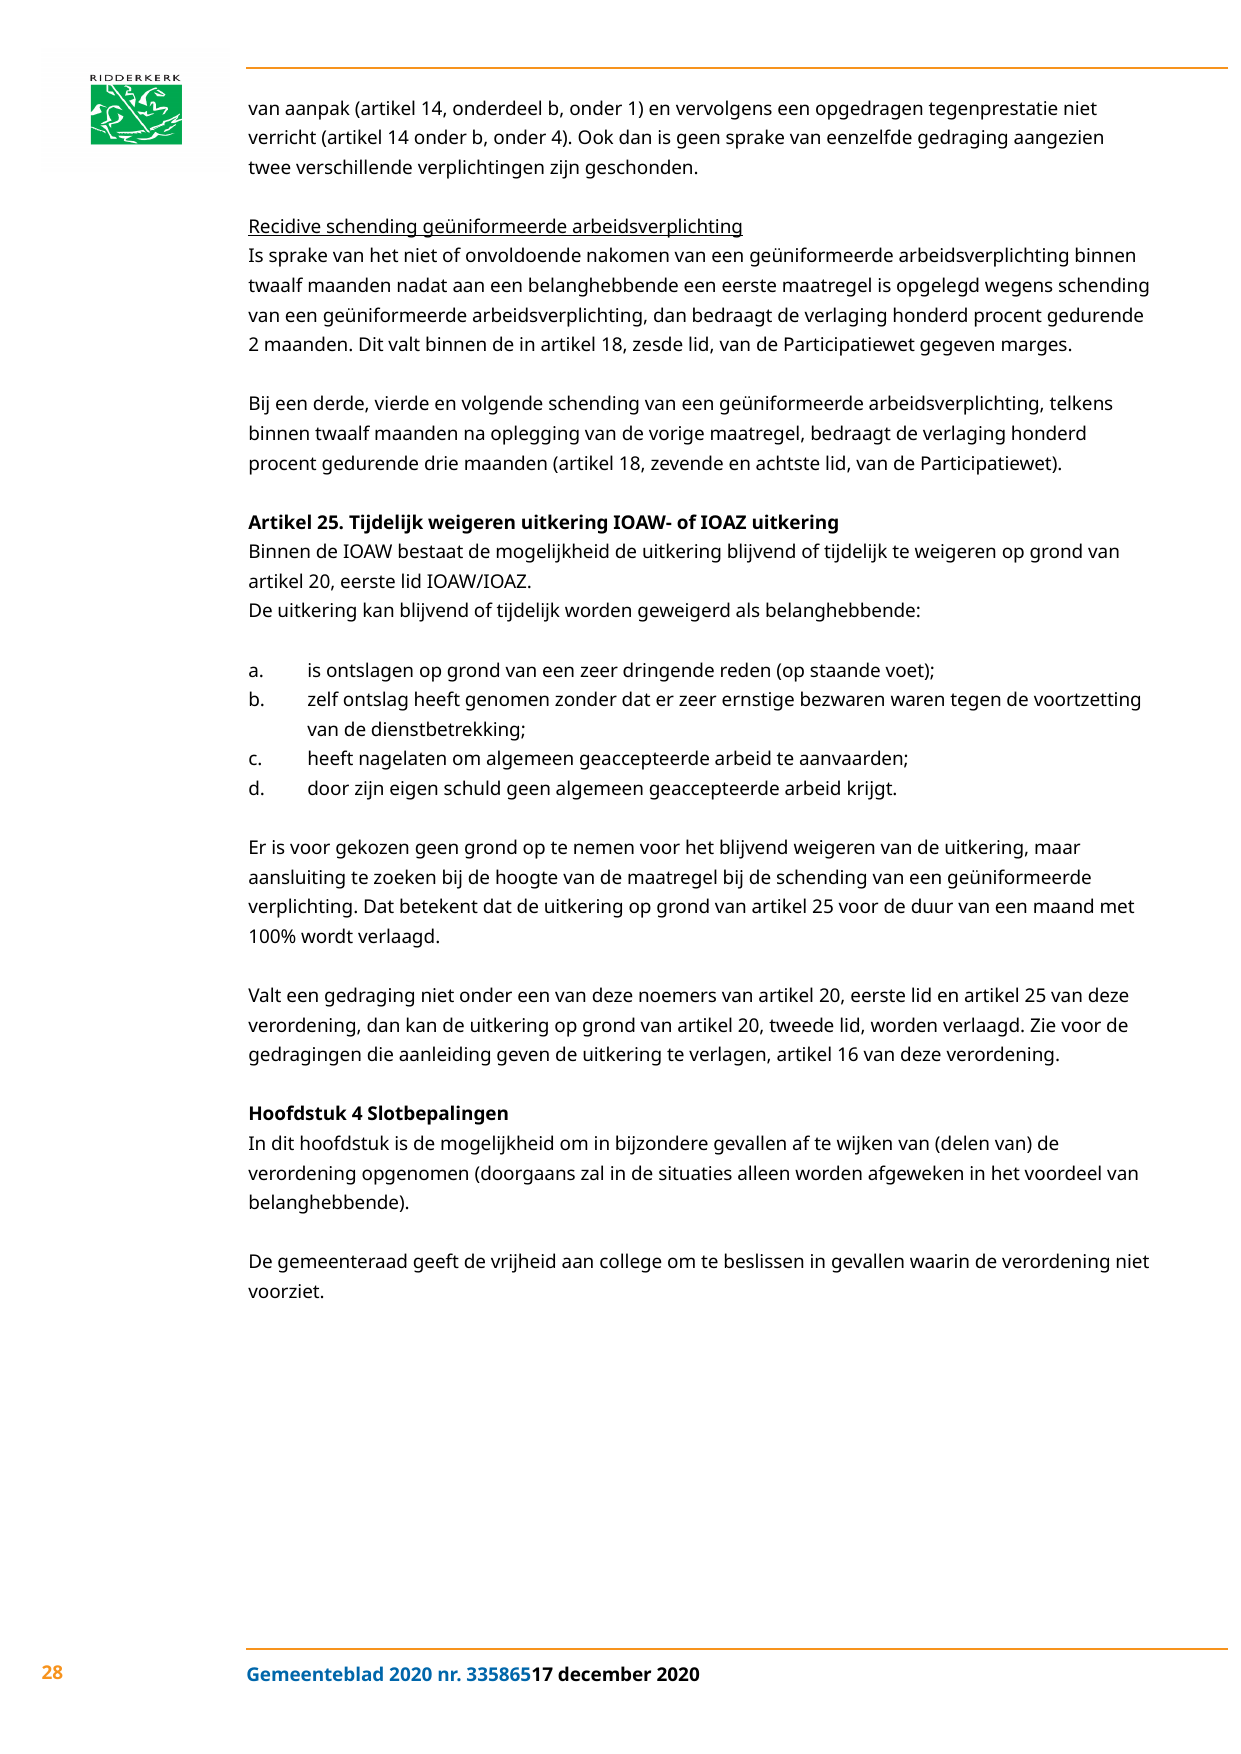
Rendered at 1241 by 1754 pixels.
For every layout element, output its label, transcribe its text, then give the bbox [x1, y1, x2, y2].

text Binnen de IOAW bestaat de mogelijkheid de uitkering blijvend of tijdelijk te weigeren op grond van artikel 20, eerste lid IOAW/IOAZ. [248, 538, 1152, 594]
text Valt een gedraging niet onder een van deze noemers van artikel 20, eerste lid en artikel 25 van deze verordening, dan kan de uitkering op grond van artikel 20, tweede lid, worden verlaagd. Zie voor de gedragingen die aanleiding geven de uitkering te verlagen, artikel 16 van deze verordening. [248, 982, 1152, 1067]
list heeft nagelaten om algemeen geaccepteerde arbeid te aanvaarden; [248, 746, 1152, 771]
text Recidive schending geüniformeerde arbeidsverplichting [248, 213, 1152, 239]
text De gemeenteraad geeft de vrijheid aan college om te beslissen in gevallen waarin de verordening niet voorziet. [248, 1248, 1152, 1304]
text Artikel 25. Tijdelijk weigeren uitkering IOAW- of IOAZ uitkering [248, 509, 1152, 535]
text Bij een derde, vierde en volgende schending van een geüniformeerde arbeidsverplichting, telkens binnen twaalf maanden na oplegging van de vorige maatregel, bedraagt de verlaging honderd procent gedurende drie maanden (artikel 18, zevende en achtste lid, van de Participatiewet). [248, 391, 1152, 476]
list zelf ontslag heeft genomen zonder dat er zeer ernstige bezwaren waren tegen de voortzetting van de dienstbetrekking; [248, 686, 1152, 742]
list is ontslagen op grond van een zeer dringende reden (op staande voet); [248, 657, 1152, 683]
picture [41, 47, 231, 172]
text De uitkering kan blijvend of tijdelijk worden geweigerd als belanghebbende: [248, 598, 1152, 623]
text In dit hoofdstuk is de mogelijkheid om in bijzondere gevallen af te wijken van (delen van) de verordening opgenomen (doorgaans zal in de situaties alleen worden afgeweken in het voordeel van belanghebbende). [248, 1130, 1152, 1215]
text Is sprake van het niet of onvoldoende nakomen van een geüniformeerde arbeidsverplichting binnen twaalf maanden nadat aan een belanghebbende een eerste maatregel is opgelegd wegens schending van een geüniformeerde arbeidsverplichting, dan bedraagt de verlaging honderd procent gedurende 2 maanden. Dit valt binnen de in artikel 18, zesde lid, van de Participatiewet gegeven marges. [248, 243, 1152, 357]
text Hoofdstuk 4 Slotbepalingen [248, 1101, 1152, 1126]
text van aanpak (artikel 14, onderdeel b, onder 1) en vervolgens een opgedragen tegenprestatie niet verricht (artikel 14 onder b, onder 4). Ook dan is geen sprake van eenzelfde gedraging aangezien twee verschillende verplichtingen zijn geschonden. [248, 95, 1152, 180]
list door zijn eigen schuld geen algemeen geaccepteerde arbeid krijgt. [248, 775, 1152, 801]
text Er is voor gekozen geen grond op te nemen voor het blijvend weigeren van de uitkering, maar aansluiting te zoeken bij de hoogte van de maatregel bij de schending van een geüniformeerde verplichting. Dat betekent dat de uitkering op grond van artikel 25 voor de duur van een maand met 100% wordt verlaagd. [248, 834, 1152, 949]
